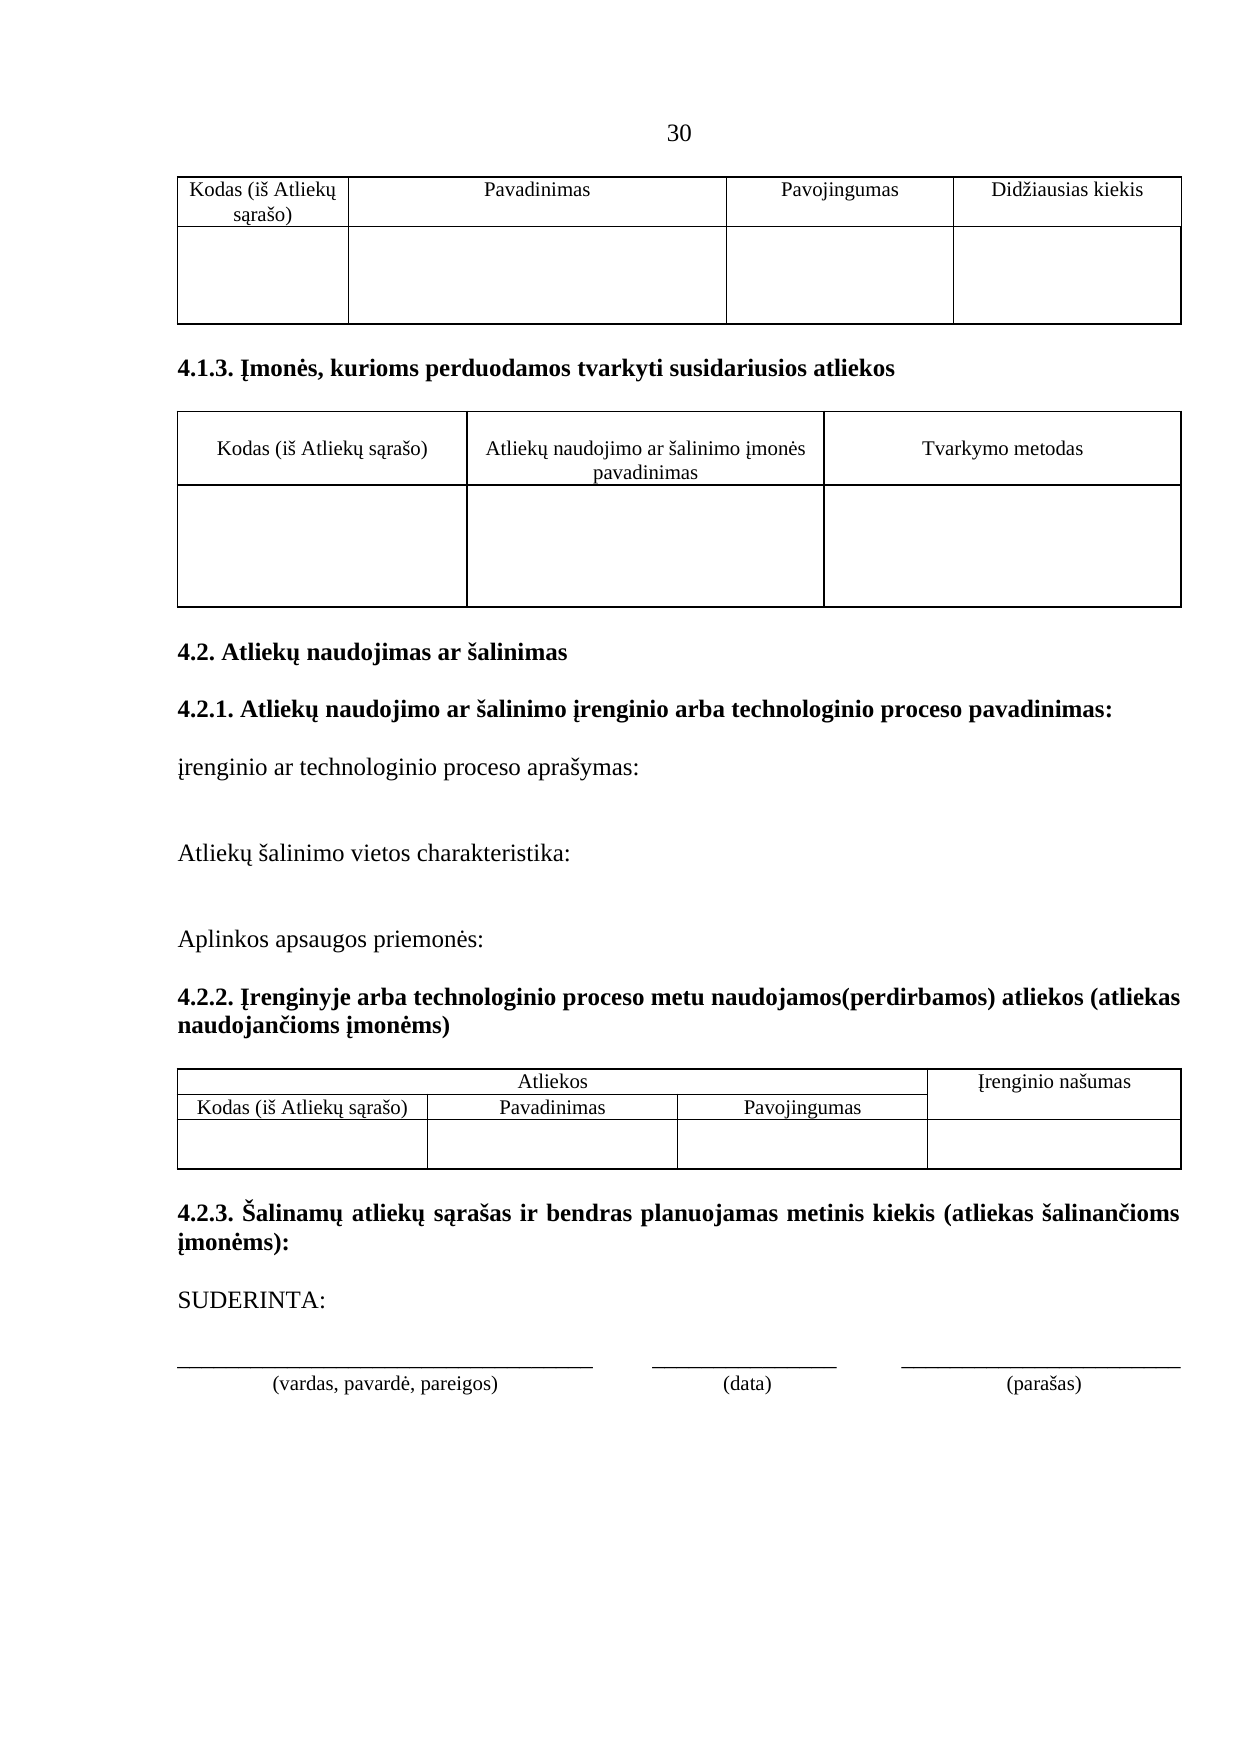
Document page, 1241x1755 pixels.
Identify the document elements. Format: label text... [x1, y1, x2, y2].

table_cell [678, 1120, 927, 1168]
table_header Kodas (iš Atliekų sąrašo) [178, 178, 348, 226]
table_cell [468, 486, 823, 606]
text 4.2.1. Atliekų naudojimo ar šalinimo įrenginio arba technologinio proceso pavadinimas: [177, 694, 1181, 723]
table_header Atliekos [178, 1070, 927, 1093]
table_header Kodas (iš Atliekų sąrašo) [178, 412, 466, 484]
text Aplinkos apsaugos priemonės: [177, 924, 1181, 953]
text įrenginio ar technologinio proceso aprašymas: [177, 752, 1181, 780]
table_cell [825, 486, 1180, 606]
text 4.1.3. Įmonės, kurioms perduodamos tvarkyti susidariusios atliekos [177, 353, 1181, 382]
table_cell [428, 1120, 677, 1168]
table_cell [178, 227, 348, 323]
table_cell Kodas (iš Atliekų sąrašo) [178, 1095, 427, 1119]
table_cell [727, 227, 953, 323]
table_cell [178, 1120, 427, 1168]
table_cell [954, 227, 1180, 323]
table_header Pavojingumas [727, 178, 953, 226]
table_cell Pavojingumas [678, 1095, 927, 1119]
text Atliekų šalinimo vietos charakteristika: [177, 838, 1181, 867]
table_cell [178, 486, 466, 606]
text Suderinta: [177, 1285, 1181, 1313]
table_header Didžiausias kiekis [954, 178, 1181, 226]
table_header Pavadinimas [349, 178, 726, 226]
table_header Atliekų naudojimo ar šalinimo įmonės pavadinimas [468, 412, 823, 484]
table_header Tvarkymo metodas [825, 412, 1180, 484]
table_cell [928, 1120, 1180, 1168]
table_cell Pavadinimas [428, 1095, 677, 1119]
text 4.2. Atliekų naudojimas ar šalinimas [177, 637, 1181, 665]
table_cell [349, 227, 726, 323]
text 4.2.3. Šalinamų atliekų sąrašas ir bendras planuojamas metinis kiekis (atliekas šalinančioms įmonėms): [177, 1198, 1181, 1256]
text 4.2.2. Įrenginyje arba technologinio proceso metu naudojamos(perdirbamos) atliekos (atliekas naudojančioms įmonėms) [177, 982, 1181, 1039]
text (vardas, pavardė, pareigos) (data) (parašas) [177, 1371, 1181, 1395]
table_header Įrenginio našumas [928, 1070, 1180, 1119]
